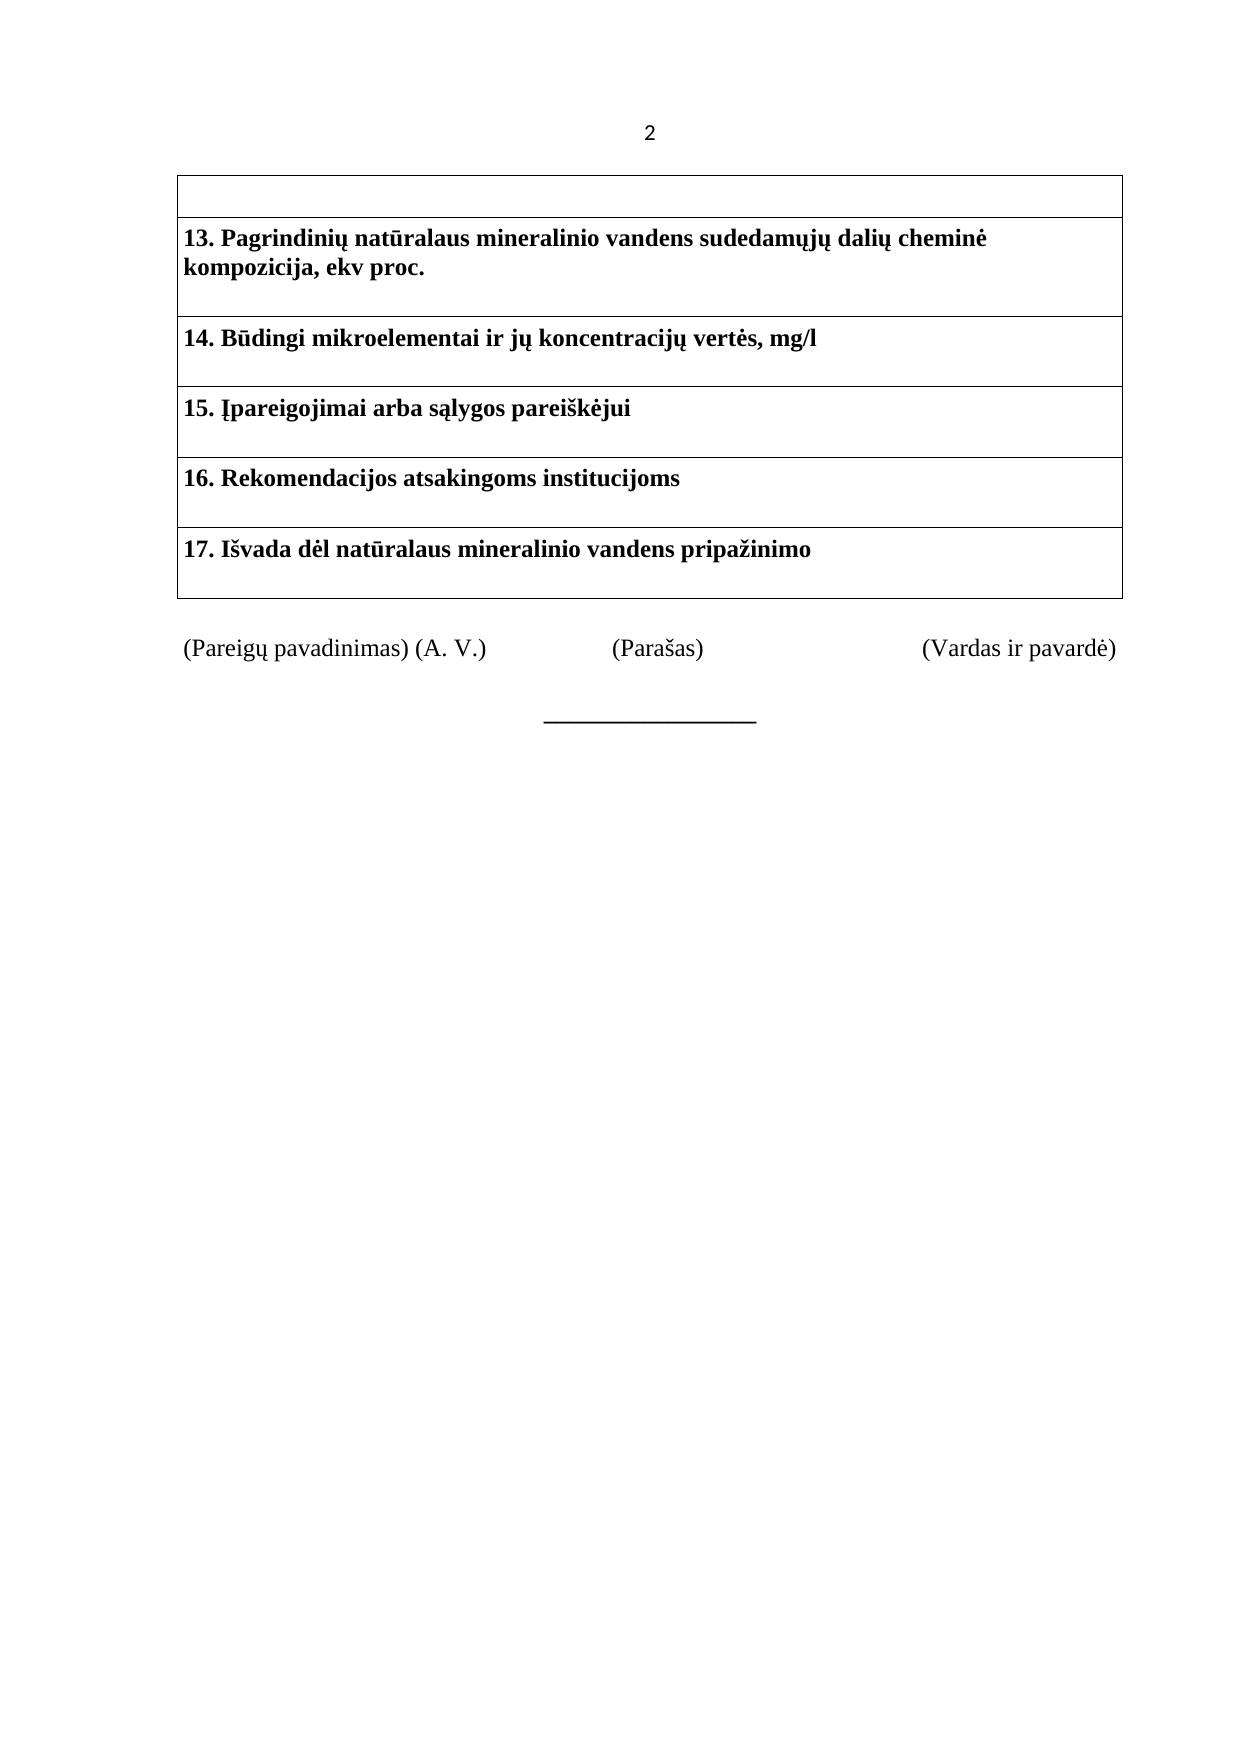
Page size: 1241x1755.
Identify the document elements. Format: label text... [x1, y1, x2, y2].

table_header (Parašas) [508, 627, 807, 668]
table_cell 15. Įpareigojimai arba sąlygos pareiškėjui [178, 387, 1122, 457]
table_cell [178, 176, 1122, 217]
table_cell 16. Rekomendacijos atsakingoms institucijoms [178, 458, 1122, 527]
table_header (Pareigų pavadinimas) (A. V.) [177, 627, 508, 668]
table_cell 14. Būdingi mikroelementai ir jų koncentracijų vertės, mg/l [178, 317, 1122, 386]
table_cell 17. Išvada dėl natūralaus mineralinio vandens pripažinimo [178, 528, 1122, 597]
table_header (Vardas ir pavardė) [807, 627, 1122, 668]
table_cell 13. Pagrindinių natūralaus mineralinio vandens sudedamųjų dalių cheminė kompozicija, ekv proc. [178, 218, 1122, 316]
text _________________ [177, 697, 1122, 725]
